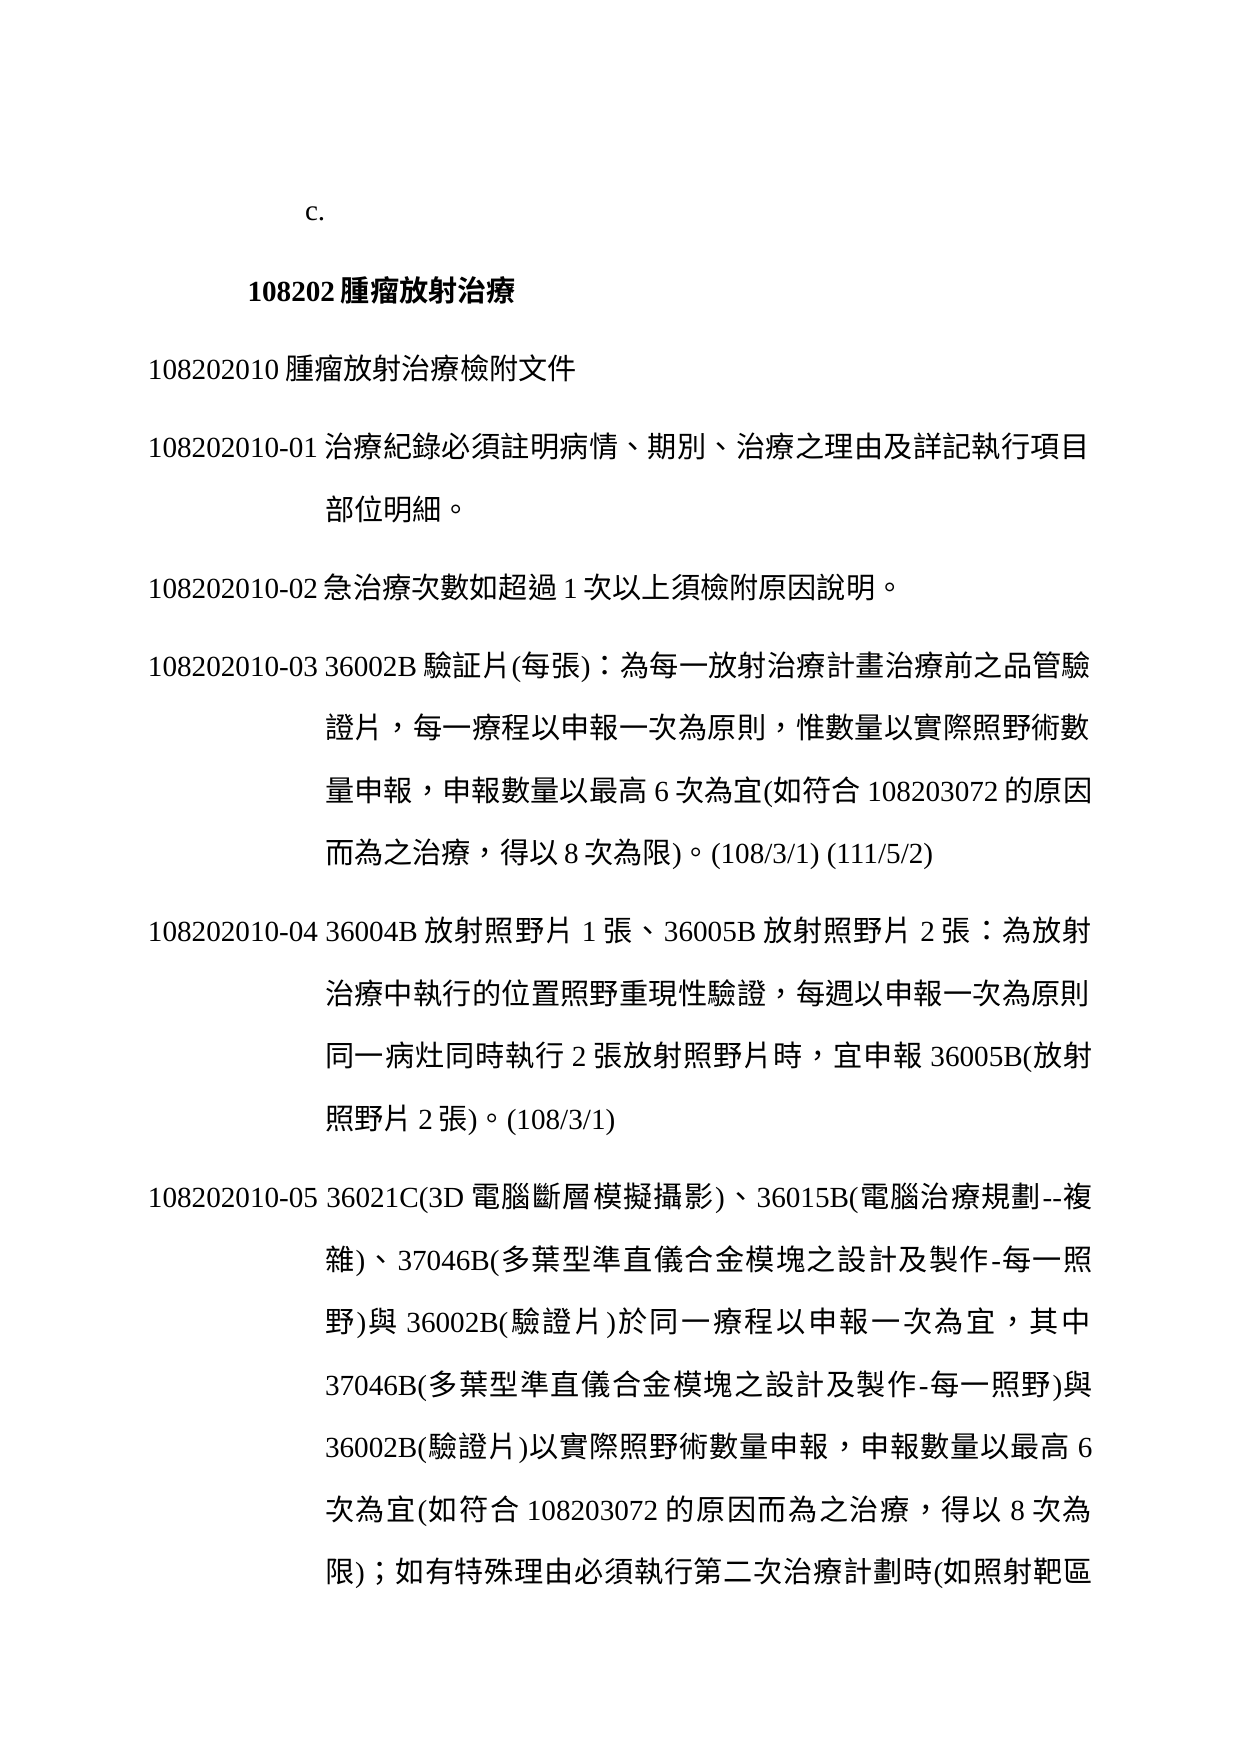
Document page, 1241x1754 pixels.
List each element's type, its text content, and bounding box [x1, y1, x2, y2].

text 108202010-01治療紀錄必須註明病情、期別、治療之理由及詳記執行項目部位明細。 [148, 403, 1092, 528]
text 108202010-02急治療次數如超過1次以上須檢附原因說明。 [148, 544, 1092, 606]
text 108202010腫瘤放射治療檢附文件 [148, 325, 1092, 387]
text 108202腫瘤放射治療 [247, 247, 1092, 309]
text 108202010-05 36021C(3D電腦斷層模擬攝影)、36015B(電腦治療規劃--複雜)、37046B(多葉型準直儀合金模塊之設計及製作-每一照野)與36002B(驗證片)於同一療程以申報一次為宜，其中37046B(多葉型準直儀合金模塊之設計及製作-每一照野)與36002B(驗證片)以實際照野術數量申報，申報數量以最高6次為宜(如符合108203072的原因而為之治療，得以8次為限)；如有特殊理由必須執行第二次治療計劃時(如照射靶區 [148, 1153, 1092, 1591]
text 108202010-03 36002B驗証片(每張)：為每一放射治療計畫治療前之品管驗證片，每一療程以申報一次為原則，惟數量以實際照野術數量申報，申報數量以最高6次為宜(如符合108203072的原因而為之治療，得以8次為限)。(108/3/1) (111/5/2) [148, 622, 1092, 872]
text 108202010-04 36004B放射照野片1張、36005B放射照野片2張：為放射治療中執行的位置照野重現性驗證，每週以申報一次為原則；同一病灶同時執行2張放射照野片時，宜申報36005B(放射照野片2張)。(108/3/1) [148, 887, 1092, 1137]
